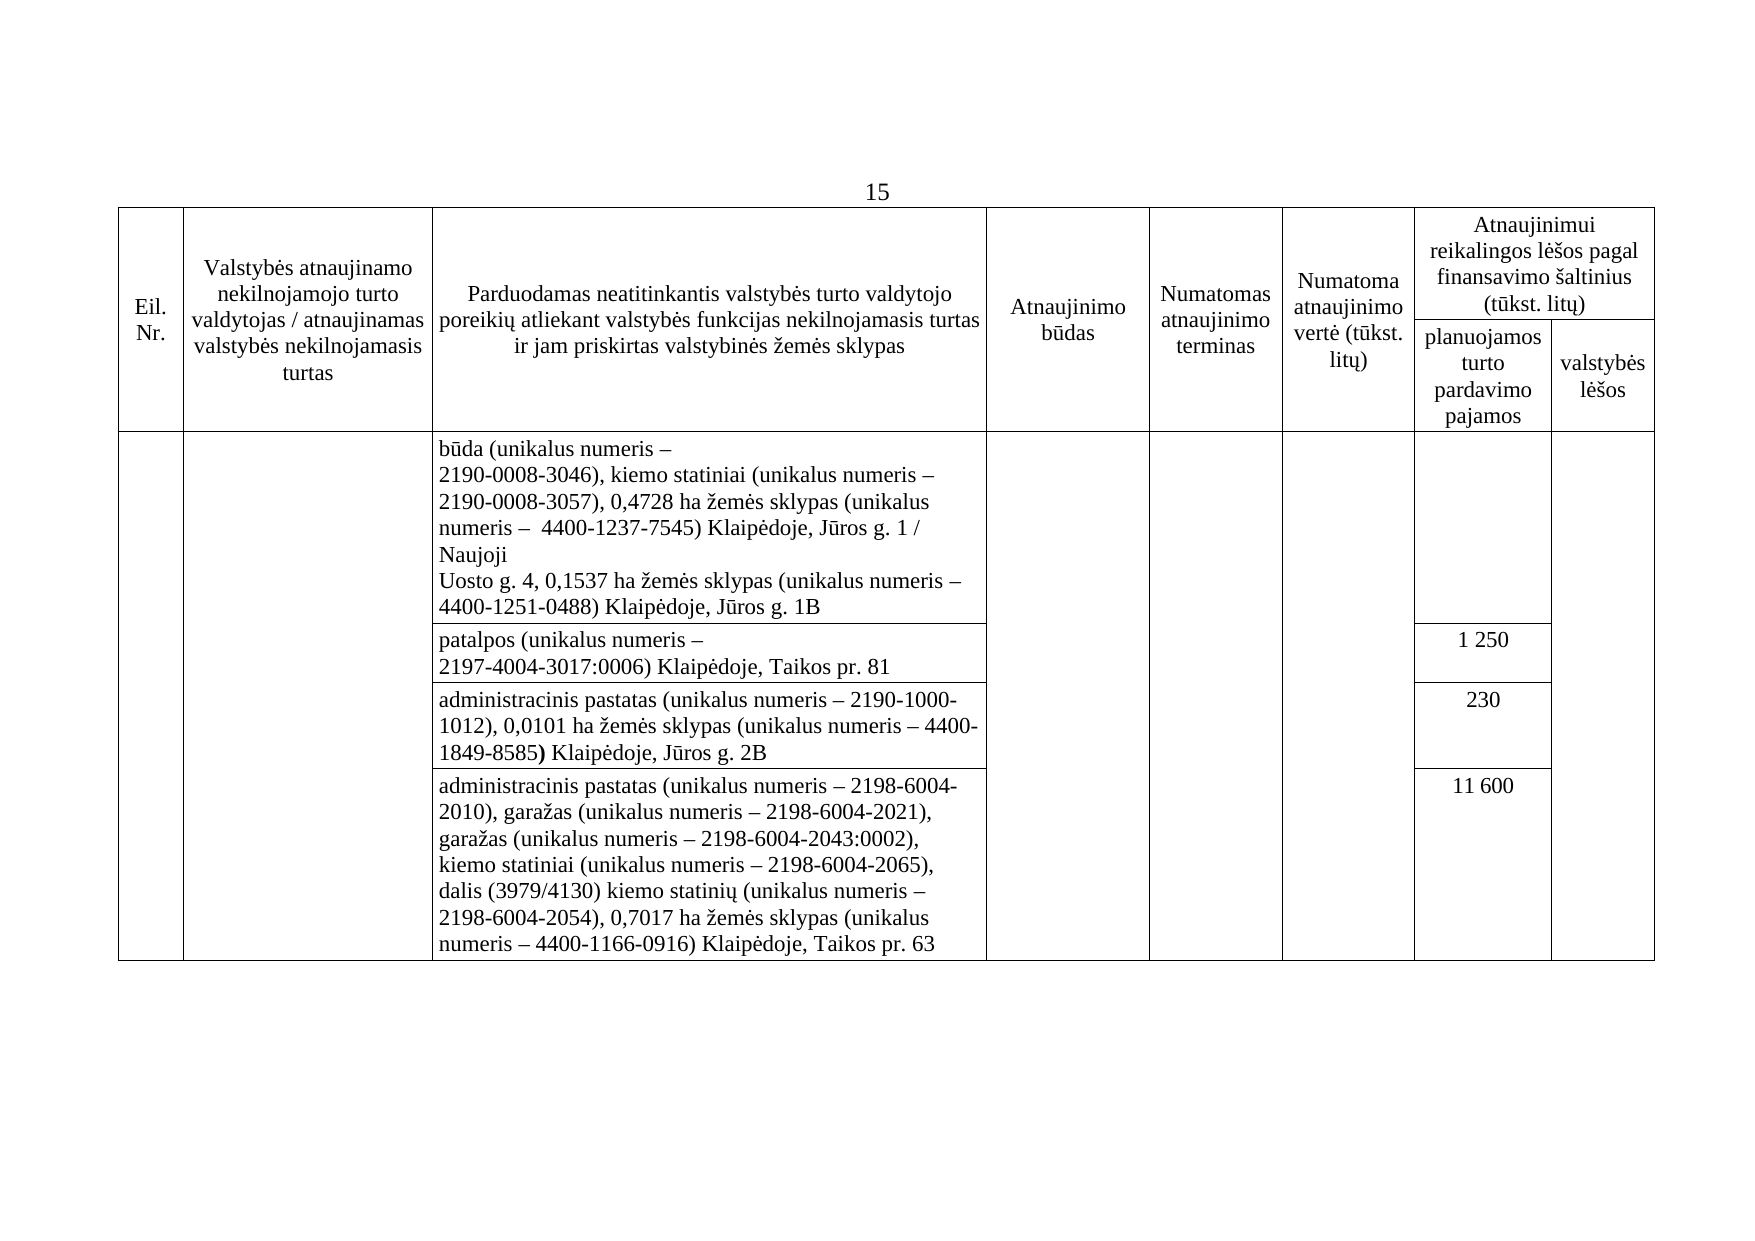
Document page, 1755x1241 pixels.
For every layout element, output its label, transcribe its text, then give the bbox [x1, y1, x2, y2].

table_header Eil. Nr. [119, 208, 183, 431]
table_header Parduodamas neatitinkantis valstybės turto valdytojo poreikių atliekant valstybės funkcijas nekilnojamasis turtas ir jam priskirtas valstybinės žemės sklypas [433, 208, 986, 431]
table_cell [987, 432, 1149, 623]
table_cell [1283, 623, 1414, 682]
table_cell [1283, 682, 1414, 768]
table_cell [119, 432, 183, 623]
table_cell planuojamos turto pardavimo pajamos [1415, 320, 1551, 431]
table_cell [1415, 432, 1551, 623]
table_cell [987, 768, 1149, 959]
table_cell [184, 682, 432, 768]
table_cell būda (unikalus numeris – 2190-0008-3046), kiemo statiniai (unikalus numeris – 2190-0008-3057), 0,4728 ha žemės sklypas (unikalus numeris – 4400-1237-7545) Klaipėdoje, Jūros g. 1 / Naujoji Uosto g. 4, 0,1537 ha žemės sklypas (unikalus numeris – 4400-1251-0488) Klaipėdoje, Jūros g. 1B [433, 432, 986, 623]
table_cell [1150, 682, 1282, 768]
table_header Atnaujinimui reikalingos lėšos pagal finansavimo šaltinius (tūkst. litų) [1415, 208, 1654, 319]
table_cell [119, 682, 183, 768]
table_cell [1150, 432, 1282, 623]
table_cell 1 250 [1415, 624, 1551, 682]
table_cell [1283, 768, 1414, 959]
table_cell administracinis pastatas (unikalus numeris – 2198-6004-2010), garažas (unikalus numeris – 2198-6004-2021), garažas (unikalus numeris – 2198-6004-2043:0002), kiemo statiniai (unikalus numeris – 2198-6004-2065), dalis (3979/4130) kiemo statinių (unikalus numeris – 2198-6004-2054), 0,7017 ha žemės sklypas (unikalus numeris – 4400-1166-0916) Klaipėdoje, Taikos pr. 63 [433, 769, 986, 959]
table_cell [1552, 682, 1654, 768]
table_cell 11 600 [1415, 769, 1551, 959]
table_cell [119, 768, 183, 959]
table_cell patalpos (unikalus numeris – 2197-4004-3017:0006) Klaipėdoje, Taikos pr. 81 [433, 624, 986, 682]
table_cell [987, 623, 1149, 682]
table_cell [1552, 623, 1654, 682]
table_cell [184, 432, 432, 623]
table_cell administracinis pastatas (unikalus numeris – 2190-1000-1012), 0,0101 ha žemės sklypas (unikalus numeris – 4400-1849-8585) Klaipėdoje, Jūros g. 2B [433, 683, 986, 768]
table_cell [1150, 623, 1282, 682]
table_header Numatomas atnaujinimo terminas [1150, 208, 1282, 431]
table_header Valstybės atnaujinamo nekilnojamojo turto valdytojas / atnaujinamas valstybės nekilnojamasis turtas [184, 208, 432, 431]
table_cell [184, 623, 432, 682]
table_cell [1552, 768, 1654, 959]
table_cell 230 [1415, 683, 1551, 768]
table_cell [987, 682, 1149, 768]
table_cell [1552, 432, 1654, 623]
table_cell [119, 623, 183, 682]
table_cell [1283, 432, 1414, 623]
table_cell [1150, 768, 1282, 959]
table_header Numatoma atnaujinimo vertė (tūkst. litų) [1283, 208, 1414, 431]
table_cell [184, 768, 432, 959]
table_cell valstybės lėšos [1552, 320, 1654, 431]
table_header Atnaujinimo būdas [987, 208, 1149, 431]
